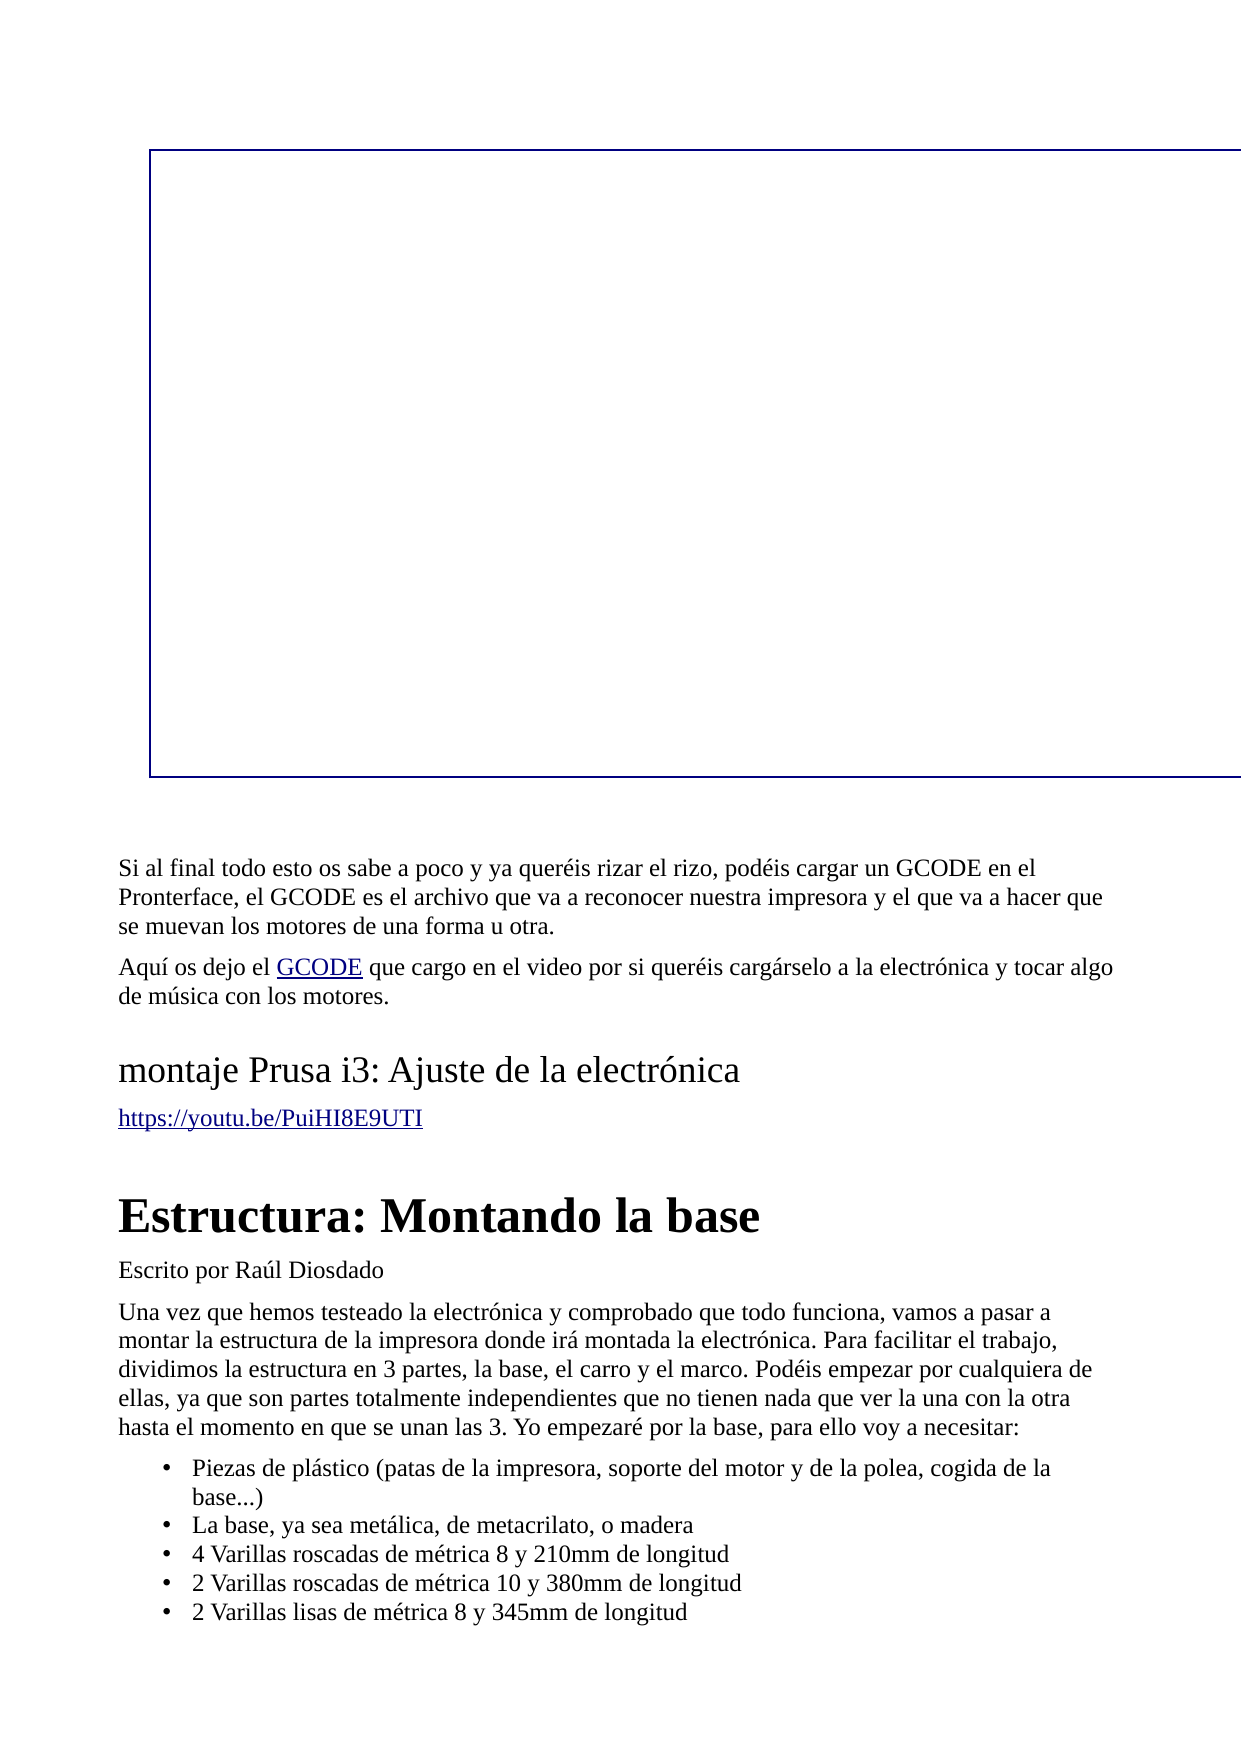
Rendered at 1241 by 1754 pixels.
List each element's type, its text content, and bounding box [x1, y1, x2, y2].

text Una vez que hemos testeado la electrónica y comprobado que todo funciona, vamos a pasar a montar la estructura de la impresora donde irá montada la electrónica. Para facilitar el trabajo, dividimos la estructura en 3 partes, la base, el carro y el marco. Podéis empezar por cualquiera de ellas, ya que son partes totalmente independientes que no tienen nada que ver la una con la otra hasta el momento en que se unan las 3. Yo empezaré por la base, para ello voy a necesitar: [118, 1297, 1122, 1440]
text Escrito por Raúl Diosdado [118, 1255, 1122, 1284]
text https://youtu.be/PuiHI8E9UTI [118, 1103, 1122, 1132]
text Aquí os dejo el GCODE que cargo en el video por si queréis cargárselo a la electrónica y tocar algo de música con los motores. [118, 952, 1122, 1010]
subtitle Estructura: Montando la base [118, 1185, 1122, 1243]
list 2 Varillas roscadas de métrica 10 y 380mm de longitud [162, 1568, 1122, 1597]
list La base, ya sea metálica, de metacrilato, o madera [162, 1510, 1122, 1539]
list Piezas de plástico (patas de la impresora, soporte del motor y de la polea, cogida de la base...) [162, 1453, 1122, 1510]
subtitle montaje Prusa i3: Ajuste de la electrónica [118, 1047, 1122, 1090]
list 2 Varillas lisas de métrica 8 y 345mm de longitud [162, 1597, 1122, 1625]
text Si al final todo esto os sabe a poco y ya queréis rizar el rizo, podéis cargar un GCODE en el Pronterface, el GCODE es el archivo que va a reconocer nuestra impresora y el que va a hacer que se muevan los motores de una forma u otra. [118, 853, 1122, 940]
list 4 Varillas roscadas de métrica 8 y 210mm de longitud [162, 1539, 1122, 1568]
